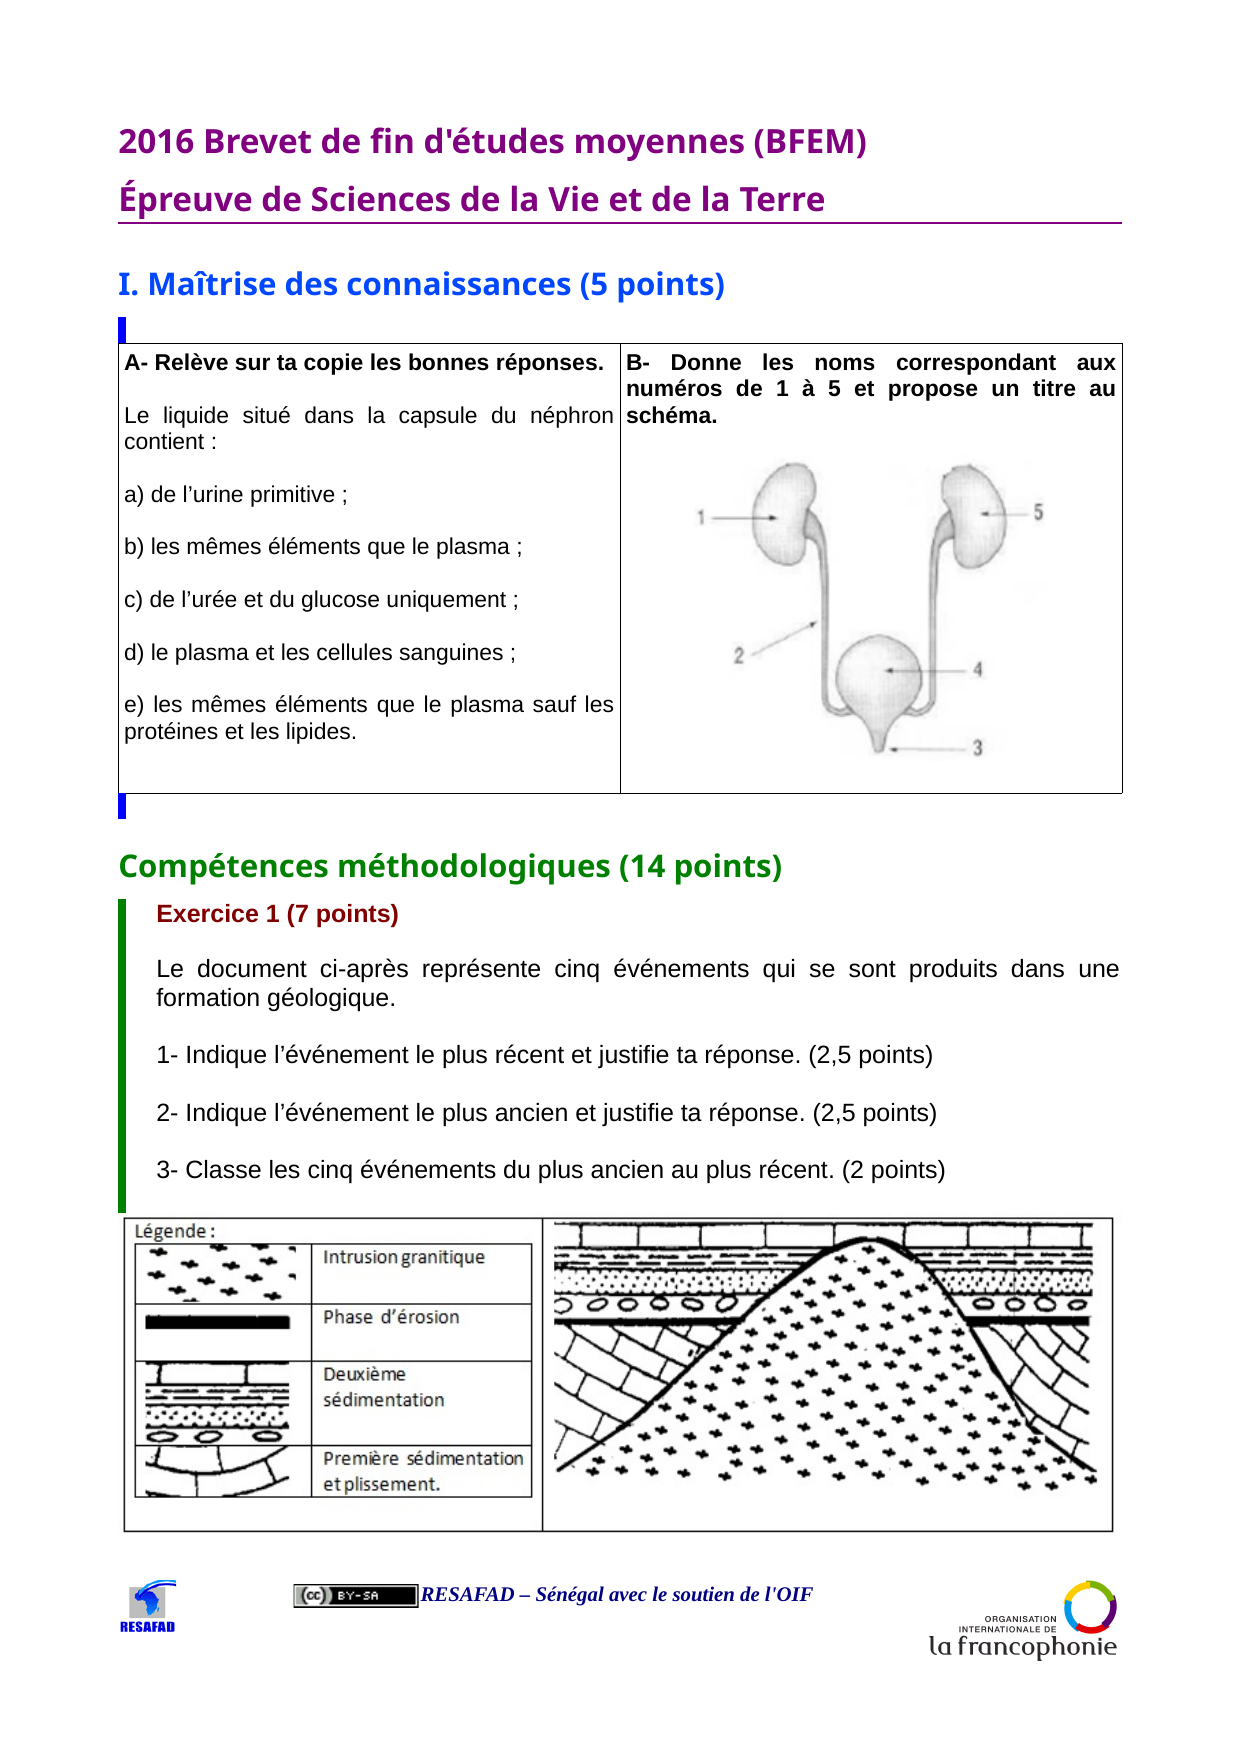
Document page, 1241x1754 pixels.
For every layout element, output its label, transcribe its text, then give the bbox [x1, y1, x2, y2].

text 3- Classe les cinq événements du plus ancien au plus récent. (2 points) [126, 1156, 1122, 1184]
text 1- Indique l’événement le plus récent et justifie ta réponse. (2,5 points) [126, 1041, 1122, 1069]
subtitle Compétences méthodologiques (14 points) [118, 844, 1122, 887]
text 2- Indique l’événement le plus ancien et justifie ta réponse. (2,5 points) [126, 1098, 1122, 1127]
picture [693, 454, 1049, 761]
picture [922, 1578, 1124, 1668]
picture [120, 1580, 177, 1632]
text Épreuve de Sciences de la Vie et de la Terre [118, 176, 1122, 222]
table_header B- Donne les noms correspondant aux numéros de 1 à 5 et propose un titre au schéma. [621, 344, 1122, 793]
picture [117, 1213, 1123, 1538]
subtitle I. Maîtrise des connaissances (5 points) [118, 262, 1122, 304]
text Exercice 1 (7 points) [126, 899, 1122, 928]
text Le document ci-après représente cinq événements qui se sont produits dans une formation géologique. [126, 954, 1122, 1012]
table_header A- Relève sur ta copie les bonnes réponses. Le liquide situé dans la capsule du néphron contient : a) de l’urine primitive ; b) les mêmes éléments que le plasma ; c) de l’urée et du glucose uniquement ; d) le plasma et les cellules sanguines ; e) les mêmes éléments que le plasma sauf les protéines et les lipides. [119, 344, 620, 793]
picture [293, 1584, 419, 1608]
text 2016 Brevet de fin d'études moyennes (BFEM) [118, 118, 1122, 163]
